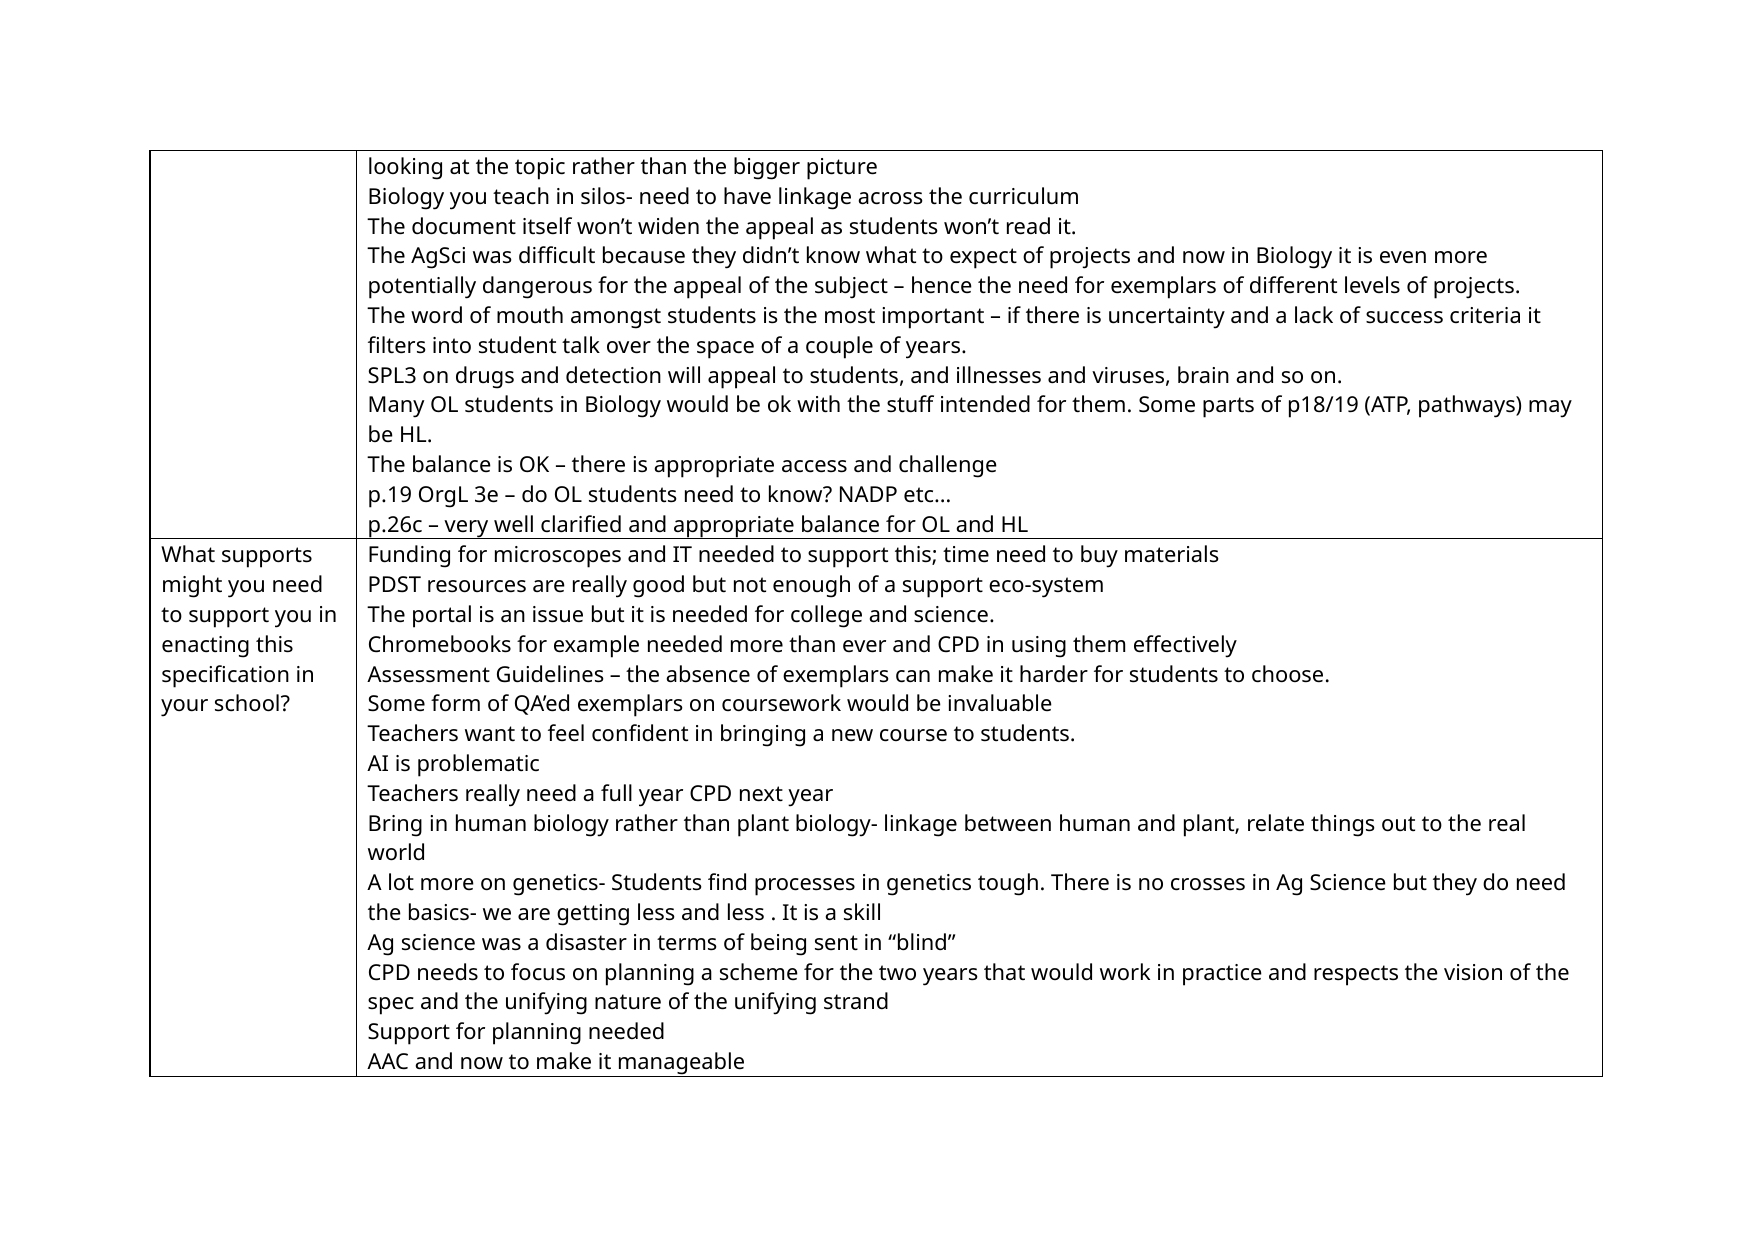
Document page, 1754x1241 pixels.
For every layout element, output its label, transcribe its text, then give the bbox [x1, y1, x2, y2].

table_cell What supports might you need to support you in enacting this specification in your school? [151, 539, 356, 1076]
table_cell [151, 151, 356, 538]
table_cell Funding for microscopes and IT needed to support this; time need to buy materials PDST resources are really good but not enough of a support eco-system The portal is an issue but it is needed for college and science. Chromebooks for example needed more than ever and CPD in using them effectively Assessment Guidelines – the absence of exemplars can make it harder for students to choose. Some form of QA’ed exemplars on coursework would be invaluable Teachers want to feel confident in bringing a new course to students. AI is problematic Teachers really need a full year CPD next year Bring in human biology rather than plant biology- linkage between human and plant, relate things out to the real world A lot more on genetics- Students find processes in genetics tough. There is no crosses in Ag Science but they do need the basics- we are getting less and less . It is a skill Ag science was a disaster in terms of being sent in “blind” CPD needs to focus on planning a scheme for the two years that would work in practice and respects the vision of the spec and the unifying nature of the unifying strand Support for planning needed AAC and now to make it manageable [357, 539, 1602, 1076]
table_cell looking at the topic rather than the bigger picture Biology you teach in silos- need to have linkage across the curriculum The document itself won’t widen the appeal as students won’t read it. The AgSci was difficult because they didn’t know what to expect of projects and now in Biology it is even more potentially dangerous for the appeal of the subject – hence the need for exemplars of different levels of projects. The word of mouth amongst students is the most important – if there is uncertainty and a lack of success criteria it filters into student talk over the space of a couple of years. SPL3 on drugs and detection will appeal to students, and illnesses and viruses, brain and so on. Many OL students in Biology would be ok with the stuff intended for them. Some parts of p18/19 (ATP, pathways) may be HL. The balance is OK – there is appropriate access and challenge p.19 OrgL 3e – do OL students need to know? NADP etc… p.26c – very well clarified and appropriate balance for OL and HL [357, 151, 1602, 538]
